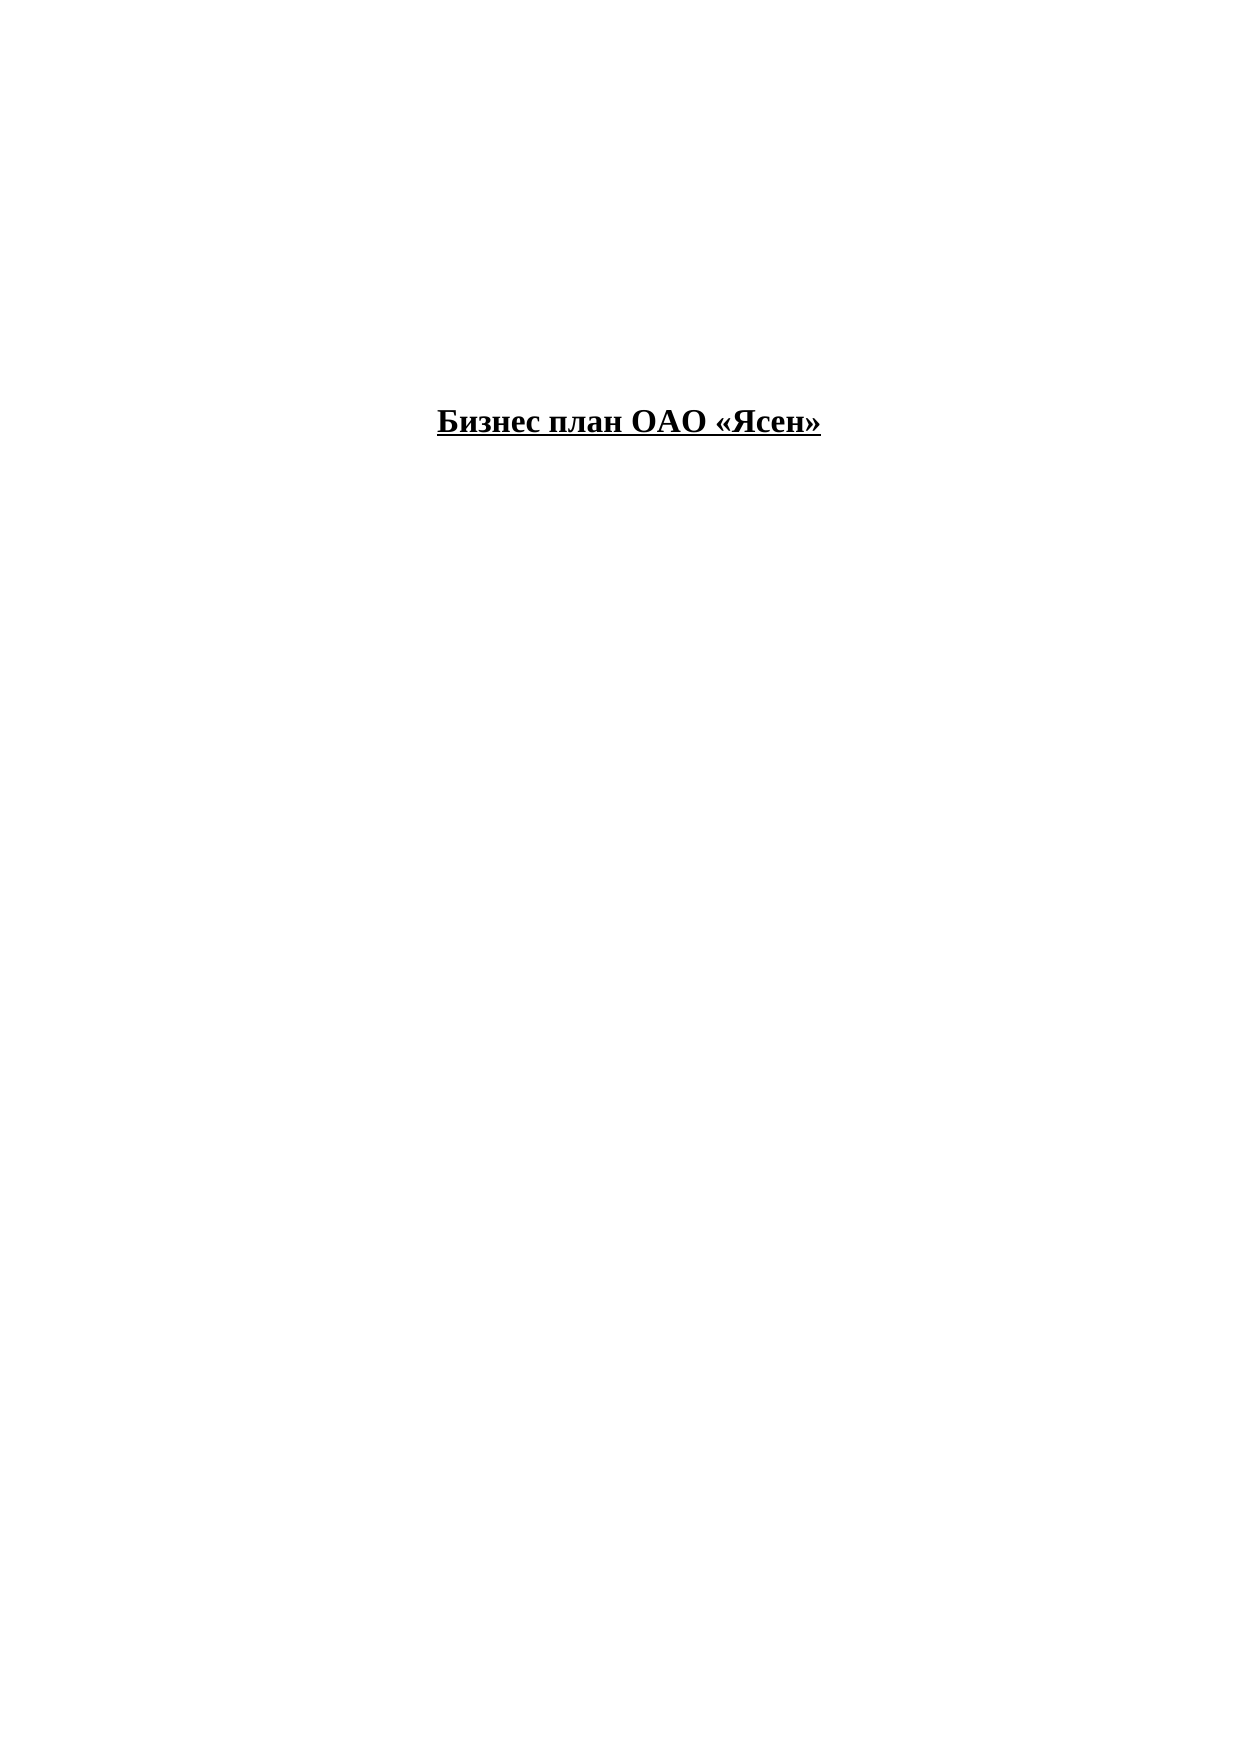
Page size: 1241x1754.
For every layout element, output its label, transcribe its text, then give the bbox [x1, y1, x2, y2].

text Бизнес план ОАО «Ясен» [118, 401, 1140, 439]
